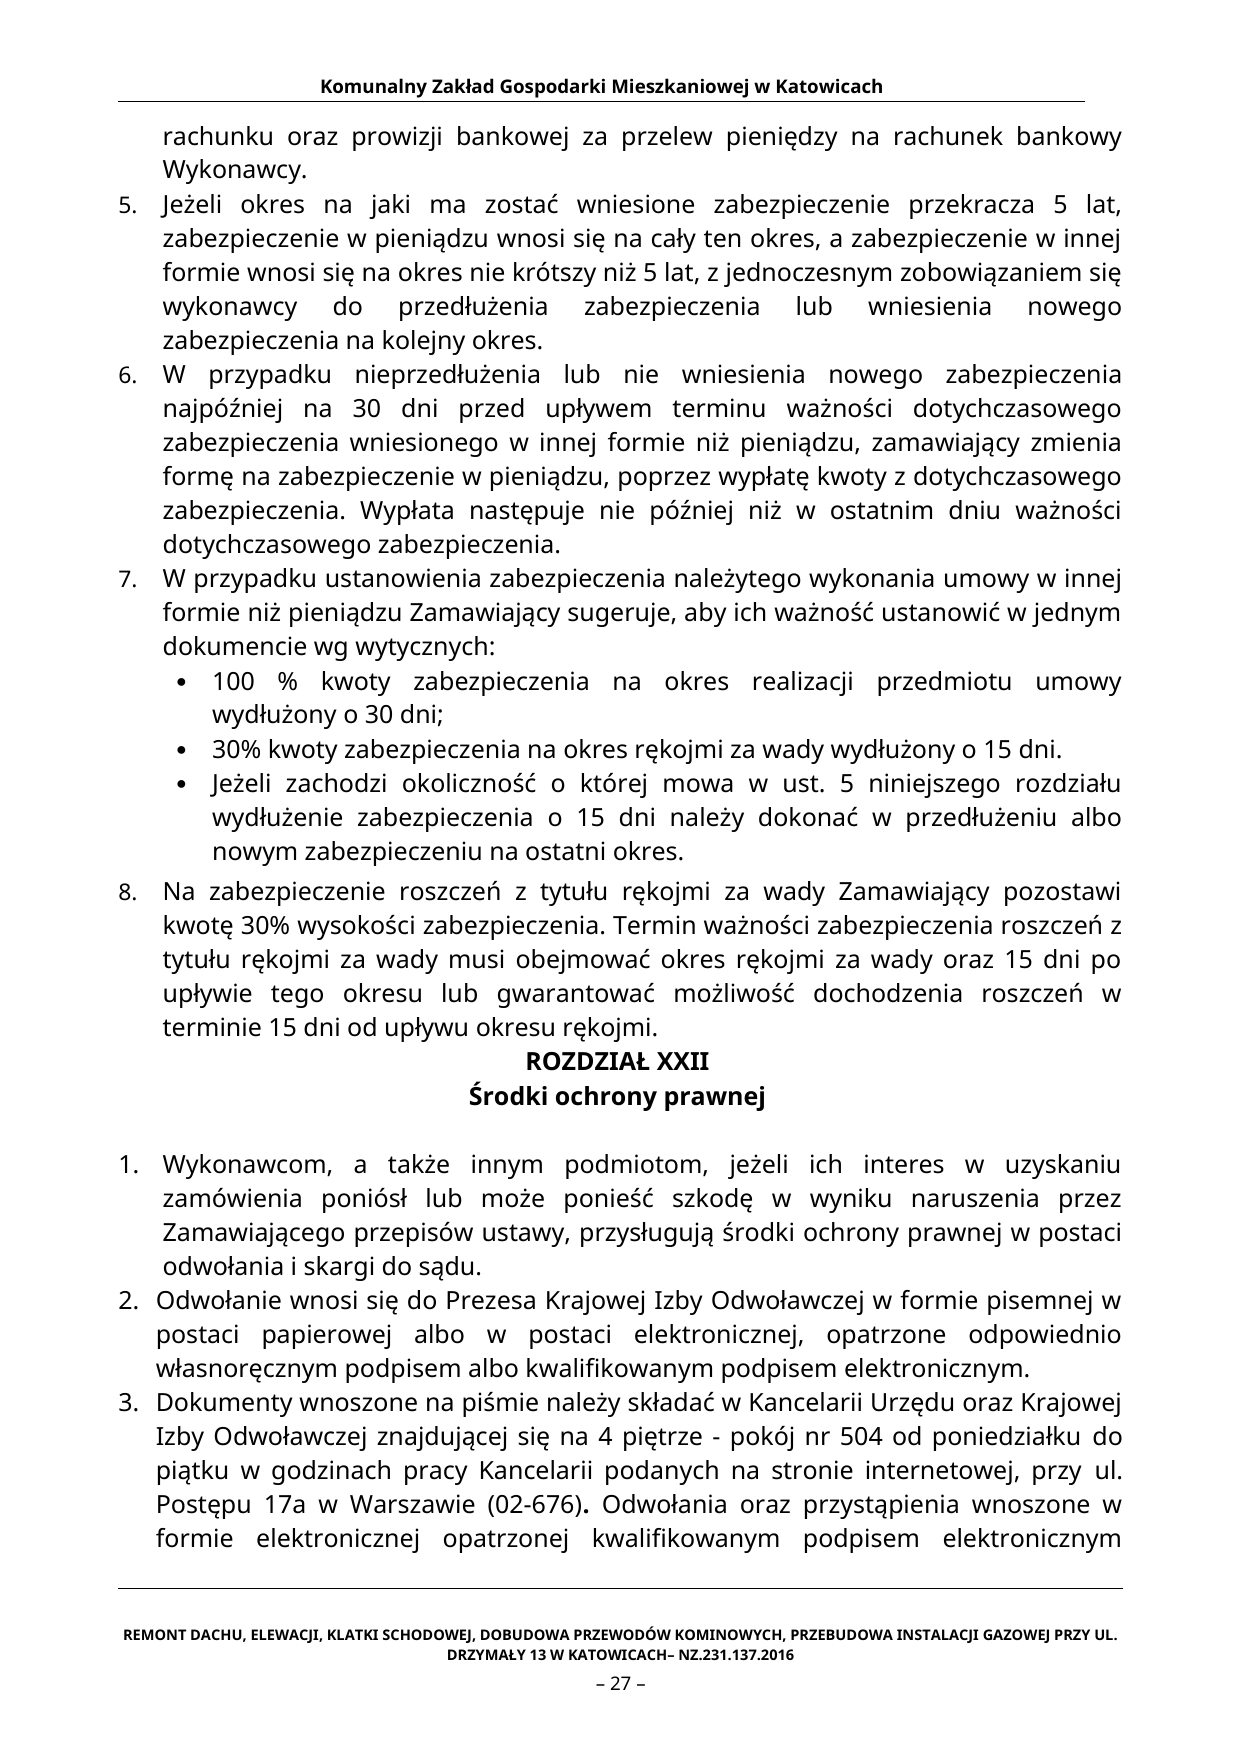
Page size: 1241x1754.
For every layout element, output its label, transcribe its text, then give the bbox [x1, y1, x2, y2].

list Wykonawcom, a także innym podmiotom, jeżeli ich interes w uzyskaniu zamówienia poniósł lub może ponieść szkodę w wyniku naruszenia przez Zamawiającego przepisów ustawy, przysługują środki ochrony prawnej w postaci odwołania i skargi do sądu. [118, 1146, 1123, 1282]
list 100 % kwoty zabezpieczenia na okres realizacji przedmiotu umowy wydłużony o 30 dni; [177, 663, 1123, 731]
list W przypadku nieprzedłużenia lub nie wniesienia nowego zabezpieczenia najpóźniej na 30 dni przed upływem terminu ważności dotychczasowego zabezpieczenia wniesionego w innej formie niż pieniądzu, zamawiający zmienia formę na zabezpieczenie w pieniądzu, poprzez wypłatę kwoty z dotychczasowego zabezpieczenia. Wypłata następuje nie później niż w ostatnim dniu ważności dotychczasowego zabezpieczenia. [118, 357, 1123, 561]
list 30% kwoty zabezpieczenia na okres rękojmi za wady wydłużony o 15 dni. [177, 731, 1123, 765]
list Jeżeli okres na jaki ma zostać wniesione zabezpieczenie przekracza 5 lat, zabezpieczenie w pieniądzu wnosi się na cały ten okres, a zabezpieczenie w innej formie wnosi się na okres nie krótszy niż 5 lat, z jednoczesnym zobowiązaniem się wykonawcy do przedłużenia zabezpieczenia lub wniesienia nowego zabezpieczenia na kolejny okres. [118, 186, 1123, 357]
list Na zabezpieczenie roszczeń z tytułu rękojmi za wady Zamawiający pozostawi kwotę 30% wysokości zabezpieczenia. Termin ważności zabezpieczenia roszczeń z tytułu rękojmi za wady musi obejmować okres rękojmi za wady oraz 15 dni po upływie tego okresu lub gwarantować możliwość dochodzenia roszczeń w terminie 15 dni od upływu okresu rękojmi. [118, 874, 1123, 1044]
list W przypadku ustanowienia zabezpieczenia należytego wykonania umowy w innej formie niż pieniądzu Zamawiający sugeruje, aby ich ważność ustanowić w jednym dokumencie wg wytycznych: [118, 561, 1123, 663]
text ROZDZIAŁ XXII Środki ochrony prawnej [118, 1044, 1123, 1112]
list Dokumenty wnoszone na piśmie należy składać w Kancelarii Urzędu oraz Krajowej Izby Odwoławczej znajdującej się na 4 piętrze - pokój nr 504 od poniedziałku do piątku w godzinach pracy Kancelarii podanych na stronie internetowej, przy ul. Postępu 17a w Warszawie (02-676). Odwołania oraz przystąpienia wnoszone w formie elektronicznej opatrzonej kwalifikowanym podpisem elektronicznym [118, 1385, 1123, 1555]
list Odwołanie wnosi się do Prezesa Krajowej Izby Odwoławczej w formie pisemnej w postaci papierowej albo w postaci elektronicznej, opatrzone odpowiednio własnoręcznym podpisem albo kwalifikowanym podpisem elektronicznym. [118, 1282, 1123, 1385]
list Jeżeli zachodzi okoliczność o której mowa w ust. 5 niniejszego rozdziału wydłużenie zabezpieczenia o 15 dni należy dokonać w przedłużeniu albo nowym zabezpieczeniu na ostatni okres. [177, 765, 1123, 867]
list Jeżeli zabezpieczenie wniesiono w pieniądzu, Zamawiający przechowuje je na oprocentowanym rachunku bankowym. Zamawiający zwraca zabezpieczenie wniesione w pieniądzu z odsetkami wynikającymi z umowy rachunku bankowego, na którym było ono przechowywane, pomniejszone o koszt prowadzenia tego rachunku oraz prowizji bankowej za przelew pieniędzy na rachunek bankowy Wykonawcy. [118, 118, 1123, 186]
